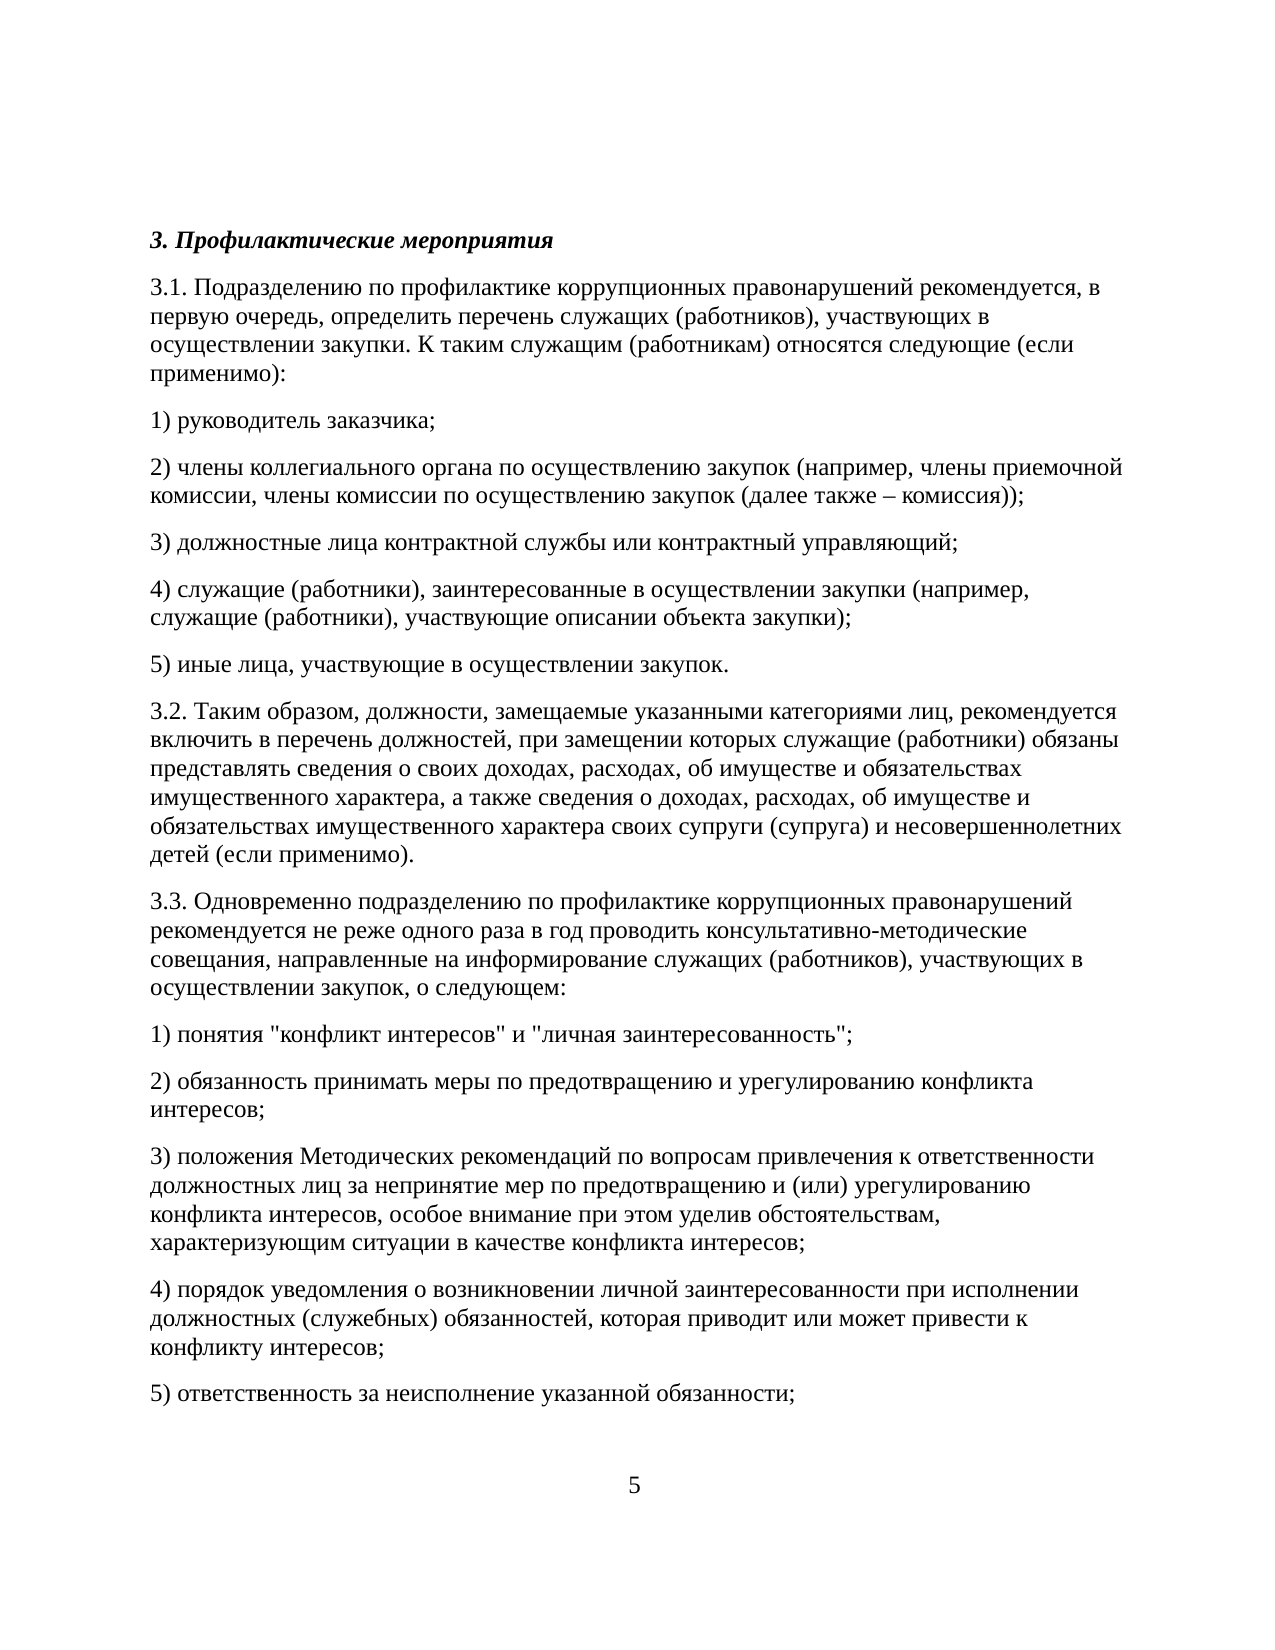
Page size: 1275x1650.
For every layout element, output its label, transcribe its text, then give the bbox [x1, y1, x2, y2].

text 2) члены коллегиального органа по осуществлению закупок (например, члены приемочной комиссии, члены комиссии по осуществлению закупок (далее также – комиссия)); [150, 452, 1125, 509]
text 3) положения Методических рекомендаций по вопросам привлечения к ответственности должностных лиц за непринятие мер по предотвращению и (или) урегулированию конфликта интересов, особое внимание при этом уделив обстоятельствам, характеризующим ситуации в качестве конфликта интересов; [150, 1141, 1125, 1256]
text 5) иные лица, участвующие в осуществлении закупок. [150, 649, 1125, 678]
text 3) должностные лица контрактной службы или контрактный управляющий; [150, 527, 1125, 556]
text 4) порядок уведомления о возникновении личной заинтересованности при исполнении должностных (служебных) обязанностей, которая приводит или может привести к конфликту интересов; [150, 1274, 1125, 1360]
text 1) понятия "конфликт интересов" и "личная заинтересованность"; [150, 1019, 1125, 1048]
text 2) обязанность принимать меры по предотвращению и урегулированию конфликта интересов; [150, 1066, 1125, 1123]
text 3.2. Таким образом, должности, замещаемые указанными категориями лиц, рекомендуется включить в перечень должностей, при замещении которых служащие (работники) обязаны представлять сведения о своих доходах, расходах, об имуществе и обязательствах имущественного характера, а также сведения о доходах, расходах, об имуществе и обязательствах имущественного характера своих супруги (супруга) и несовершеннолетних детей (если применимо). [150, 696, 1125, 868]
text 3.1. Подразделению по профилактике коррупционных правонарушений рекомендуется, в первую очередь, определить перечень служащих (работников), участвующих в осуществлении закупки. К таким служащим (работникам) относятся следующие (если применимо): [150, 272, 1125, 387]
text 1) руководитель заказчика; [150, 405, 1125, 434]
text 3. Профилактические мероприятия [150, 225, 1125, 254]
text 4) служащие (работники), заинтересованные в осуществлении закупки (например, служащие (работники), участвующие описании объекта закупки); [150, 574, 1125, 631]
text 5) ответственность за неисполнение указанной обязанности; [150, 1378, 1125, 1407]
text 3.3. Одновременно подразделению по профилактике коррупционных правонарушений рекомендуется не реже одного раза в год проводить консультативно-методические совещания, направленные на информирование служащих (работников), участвующих в осуществлении закупок, о следующем: [150, 886, 1125, 1001]
